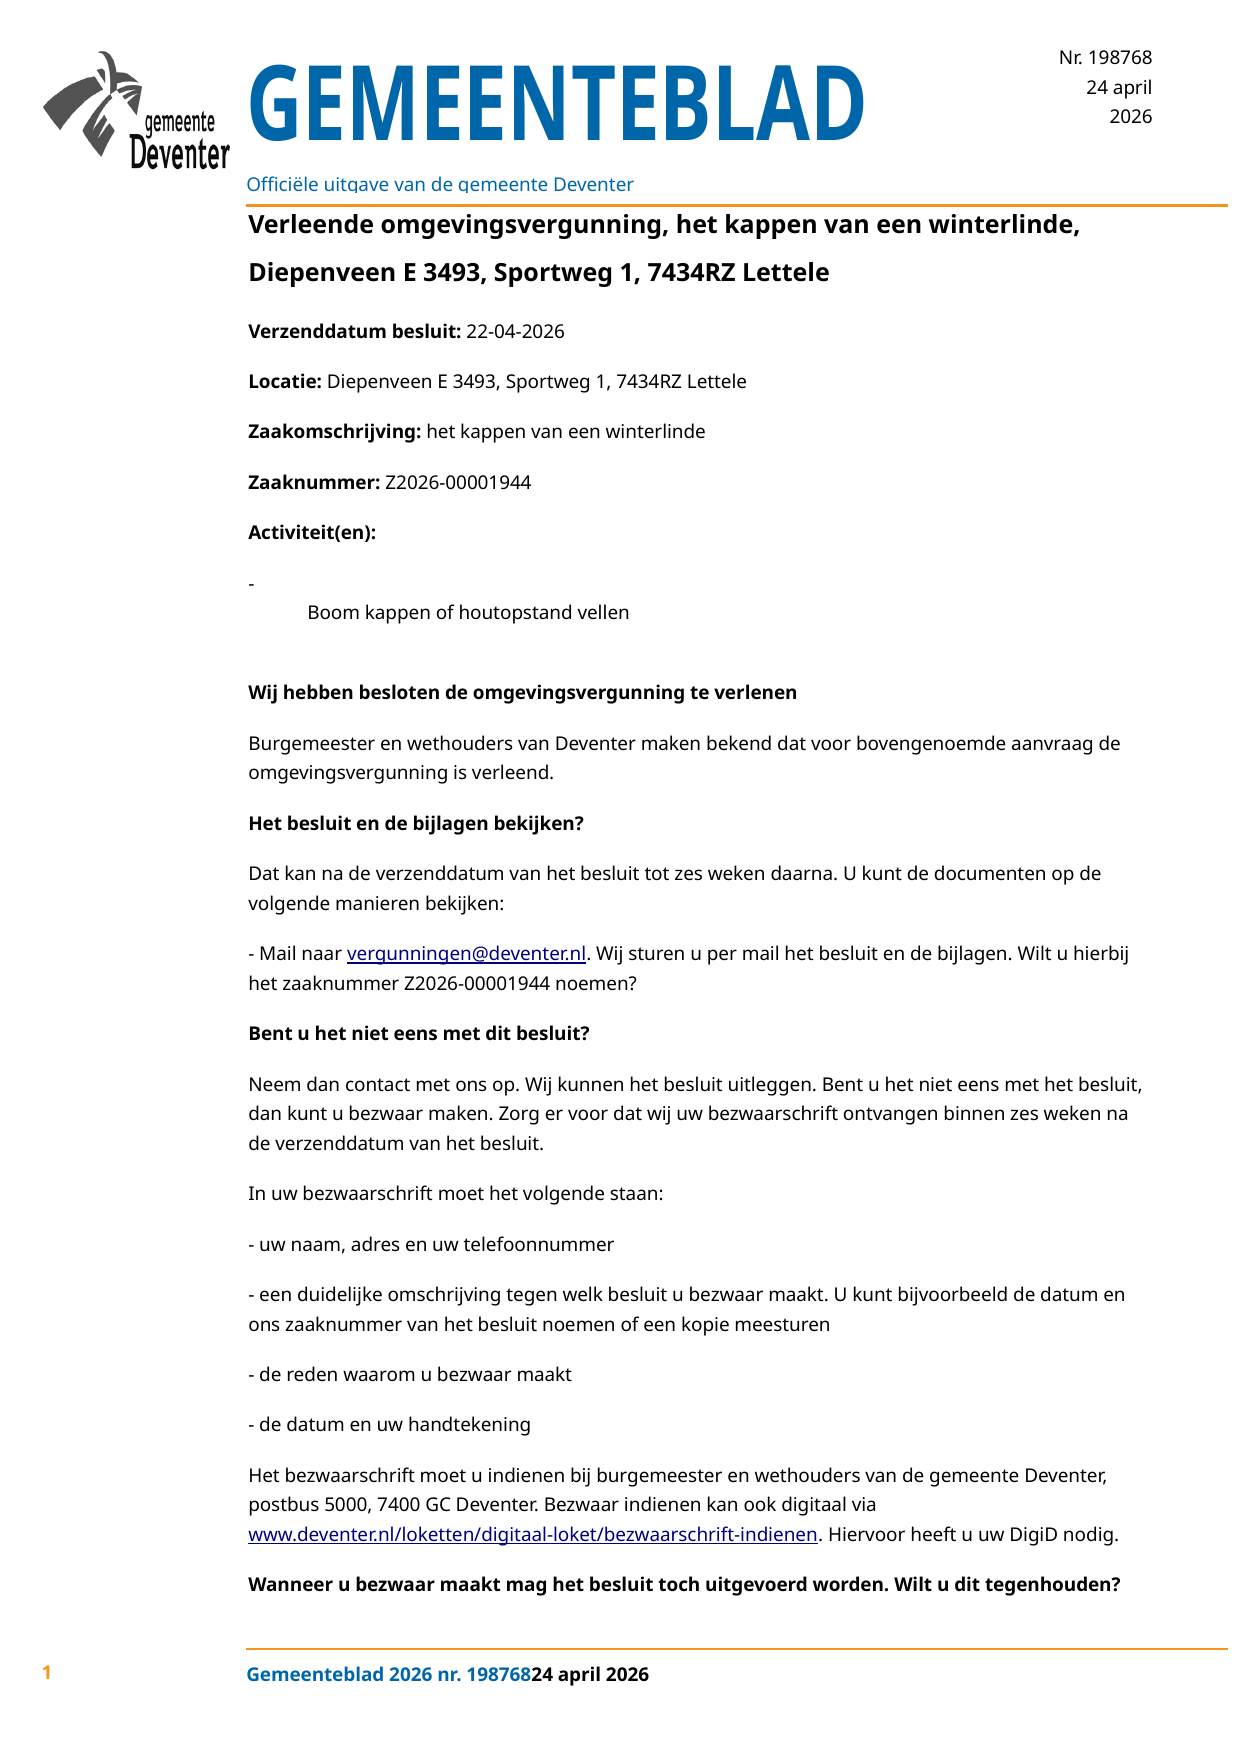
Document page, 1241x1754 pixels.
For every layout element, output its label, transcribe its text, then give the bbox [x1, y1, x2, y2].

picture [41, 47, 231, 172]
text Verleende omgevingsvergunning, het kappen van een winterlinde, Diepenveen E 3493, Sportweg 1, 7434RZ Lettele [248, 207, 1152, 288]
text - de datum en uw handtekening [248, 1412, 1152, 1437]
text Het besluit en de bijlagen bekijken? [248, 810, 1152, 836]
text Neem dan contact met ons op. Wij kunnen het besluit uitleggen. Bent u het niet eens met het besluit, dan kunt u bezwaar maken. Zorg er voor dat wij uw bezwaarschrift ontvangen binnen zes weken na de verzenddatum van het besluit. [248, 1071, 1152, 1156]
text In uw bezwaarschrift moet het volgende staan: [248, 1180, 1152, 1206]
text - uw naam, adres en uw telefoonnummer [248, 1231, 1152, 1257]
text Wij hebben besloten de omgevingsvergunning te verlenen [248, 679, 1152, 705]
text - de reden waarom u bezwaar maakt [248, 1361, 1152, 1387]
text Locatie: Diepenveen E 3493, Sportweg 1, 7434RZ Lettele [248, 368, 1152, 394]
text Dat kan na de verzenddatum van het besluit tot zes weken daarna. U kunt de documenten op de volgende manieren bekijken: [248, 860, 1152, 916]
text Activiteit(en): [248, 519, 1152, 545]
text Bent u het niet eens met dit besluit? [248, 1020, 1152, 1046]
text Burgemeester en wethouders van Deventer maken bekend dat voor bovengenoemde aanvraag de omgevingsvergunning is verleend. [248, 730, 1152, 785]
text Zaaknummer: Z2026-00001944 [248, 469, 1152, 495]
text - Mail naar vergunningen@deventer.nl. Wij sturen u per mail het besluit en de bijlagen. Wilt u hierbij het zaaknummer Z2026-00001944 noemen? [248, 940, 1152, 996]
text Verzenddatum besluit: 22-04-2026 [248, 318, 1152, 344]
text Het bezwaarschrift moet u indienen bij burgemeester en wethouders van de gemeente Deventer, postbus 5000, 7400 GC Deventer. Bezwaar indienen kan ook digitaal via www.deventer.nl/loketten/digitaal-loket/bezwaarschrift-indienen. Hiervoor heeft u uw DigiD nodig. [248, 1462, 1152, 1547]
text - een duidelijke omschrijving tegen welk besluit u bezwaar maakt. U kunt bijvoorbeeld de datum en ons zaaknummer van het besluit noemen of een kopie meesturen [248, 1281, 1152, 1337]
text Zaakomschrijving: het kappen van een winterlinde [248, 419, 1152, 444]
text Wanneer u bezwaar maakt mag het besluit toch uitgevoerd worden. Wilt u dit tegenhouden? [248, 1572, 1152, 1597]
list Boom kappen of houtopstand vellen [248, 599, 1152, 625]
